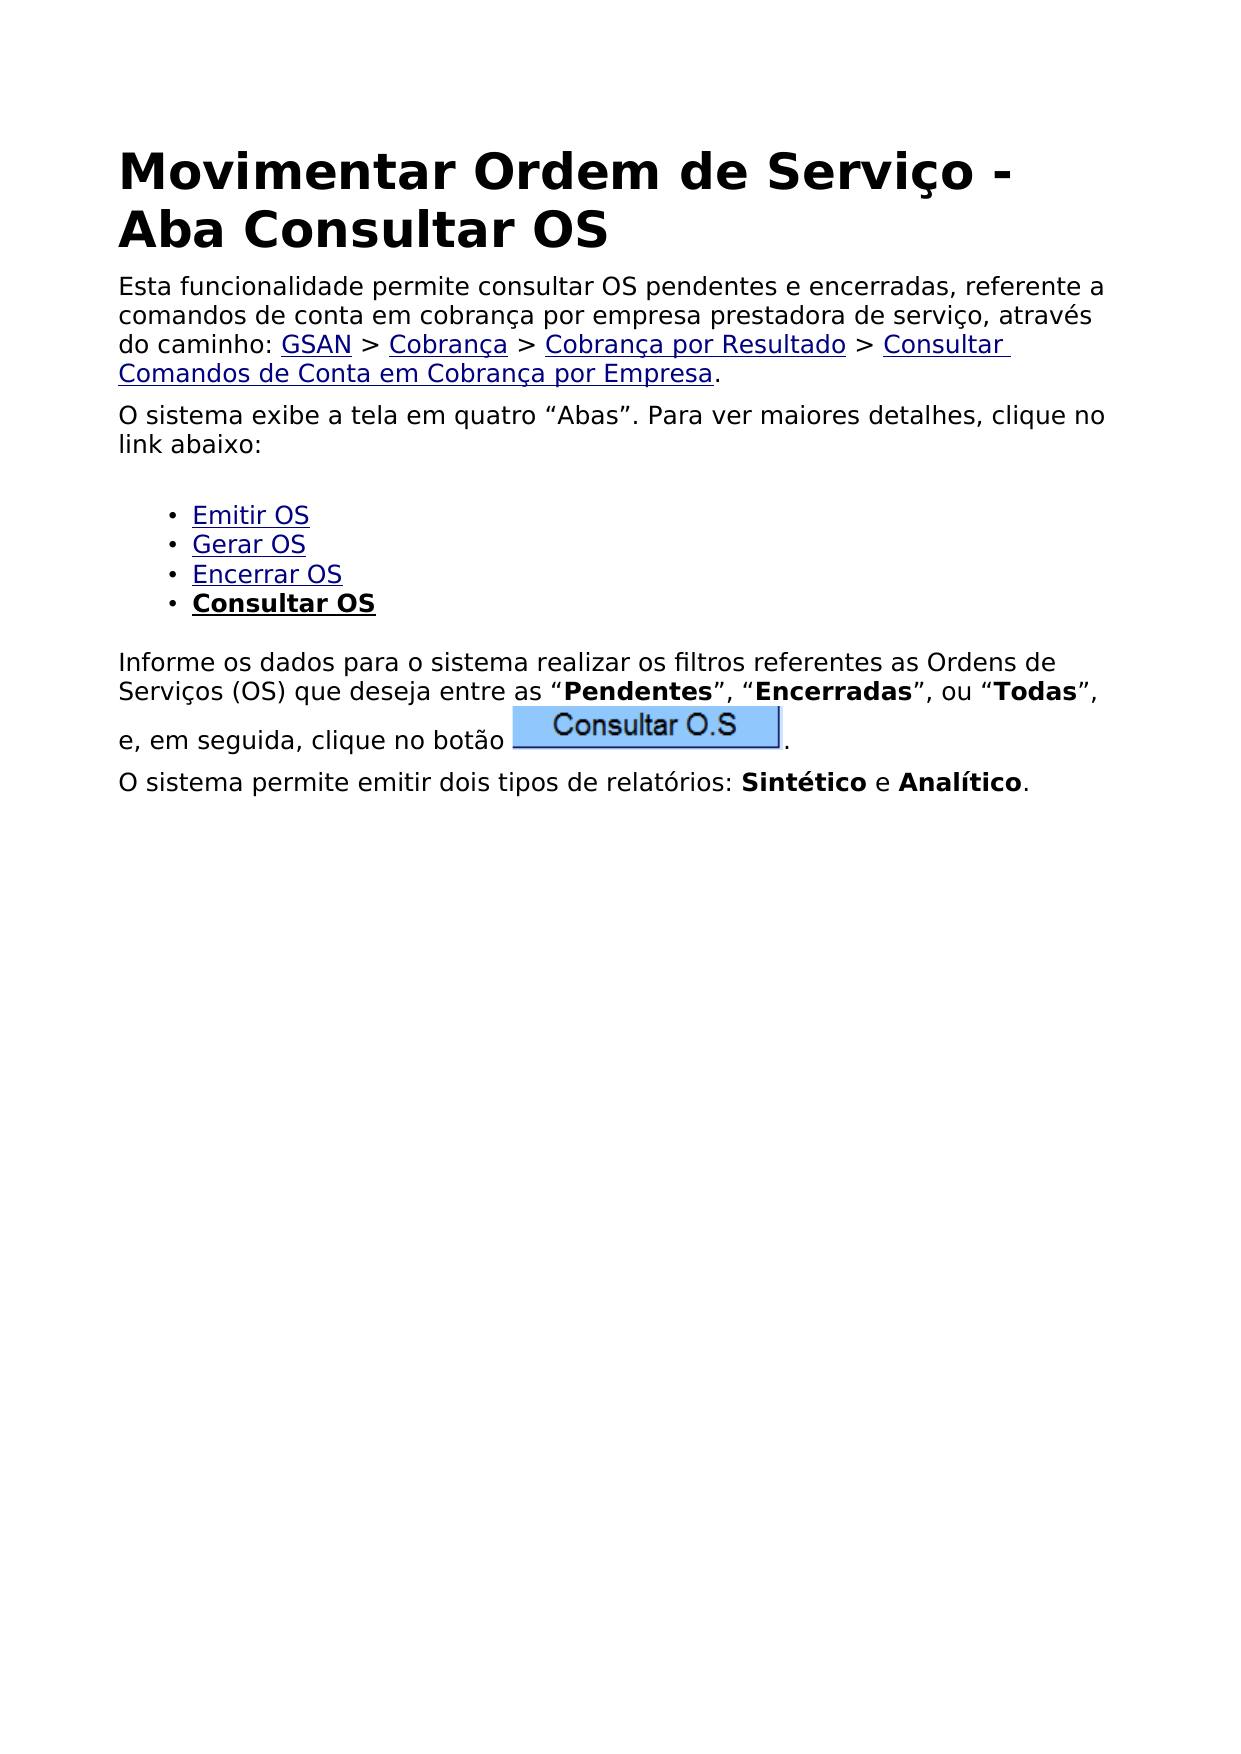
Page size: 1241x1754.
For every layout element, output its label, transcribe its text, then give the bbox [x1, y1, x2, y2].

picture [512, 706, 783, 750]
subtitle Movimentar Ordem de Serviço - Aba Consultar OS [118, 143, 1122, 259]
list Emitir OS [177, 502, 1122, 531]
text Esta funcionalidade permite consultar OS pendentes e encerradas, referente a comandos de conta em cobrança por empresa prestadora de serviço, através do caminho: GSAN > Cobrança > Cobrança por Resultado > Consultar Comandos de Conta em Cobrança por Empresa. [118, 272, 1122, 389]
text O sistema exibe a tela em quatro “Abas”. Para ver maiores detalhes, clique no link abaixo: [118, 401, 1122, 459]
text Informe os dados para o sistema realizar os filtros referentes as Ordens de Serviços (OS) que deseja entre as “Pendentes”, “Encerradas”, ou “Todas”, e, em seguida, clique no botão . [118, 648, 1122, 756]
text O sistema permite emitir dois tipos de relatórios: Sintético e Analítico. [118, 768, 1122, 797]
list Encerrar OS [177, 560, 1122, 589]
list Gerar OS [177, 531, 1122, 560]
list Consultar OS [177, 589, 1122, 618]
